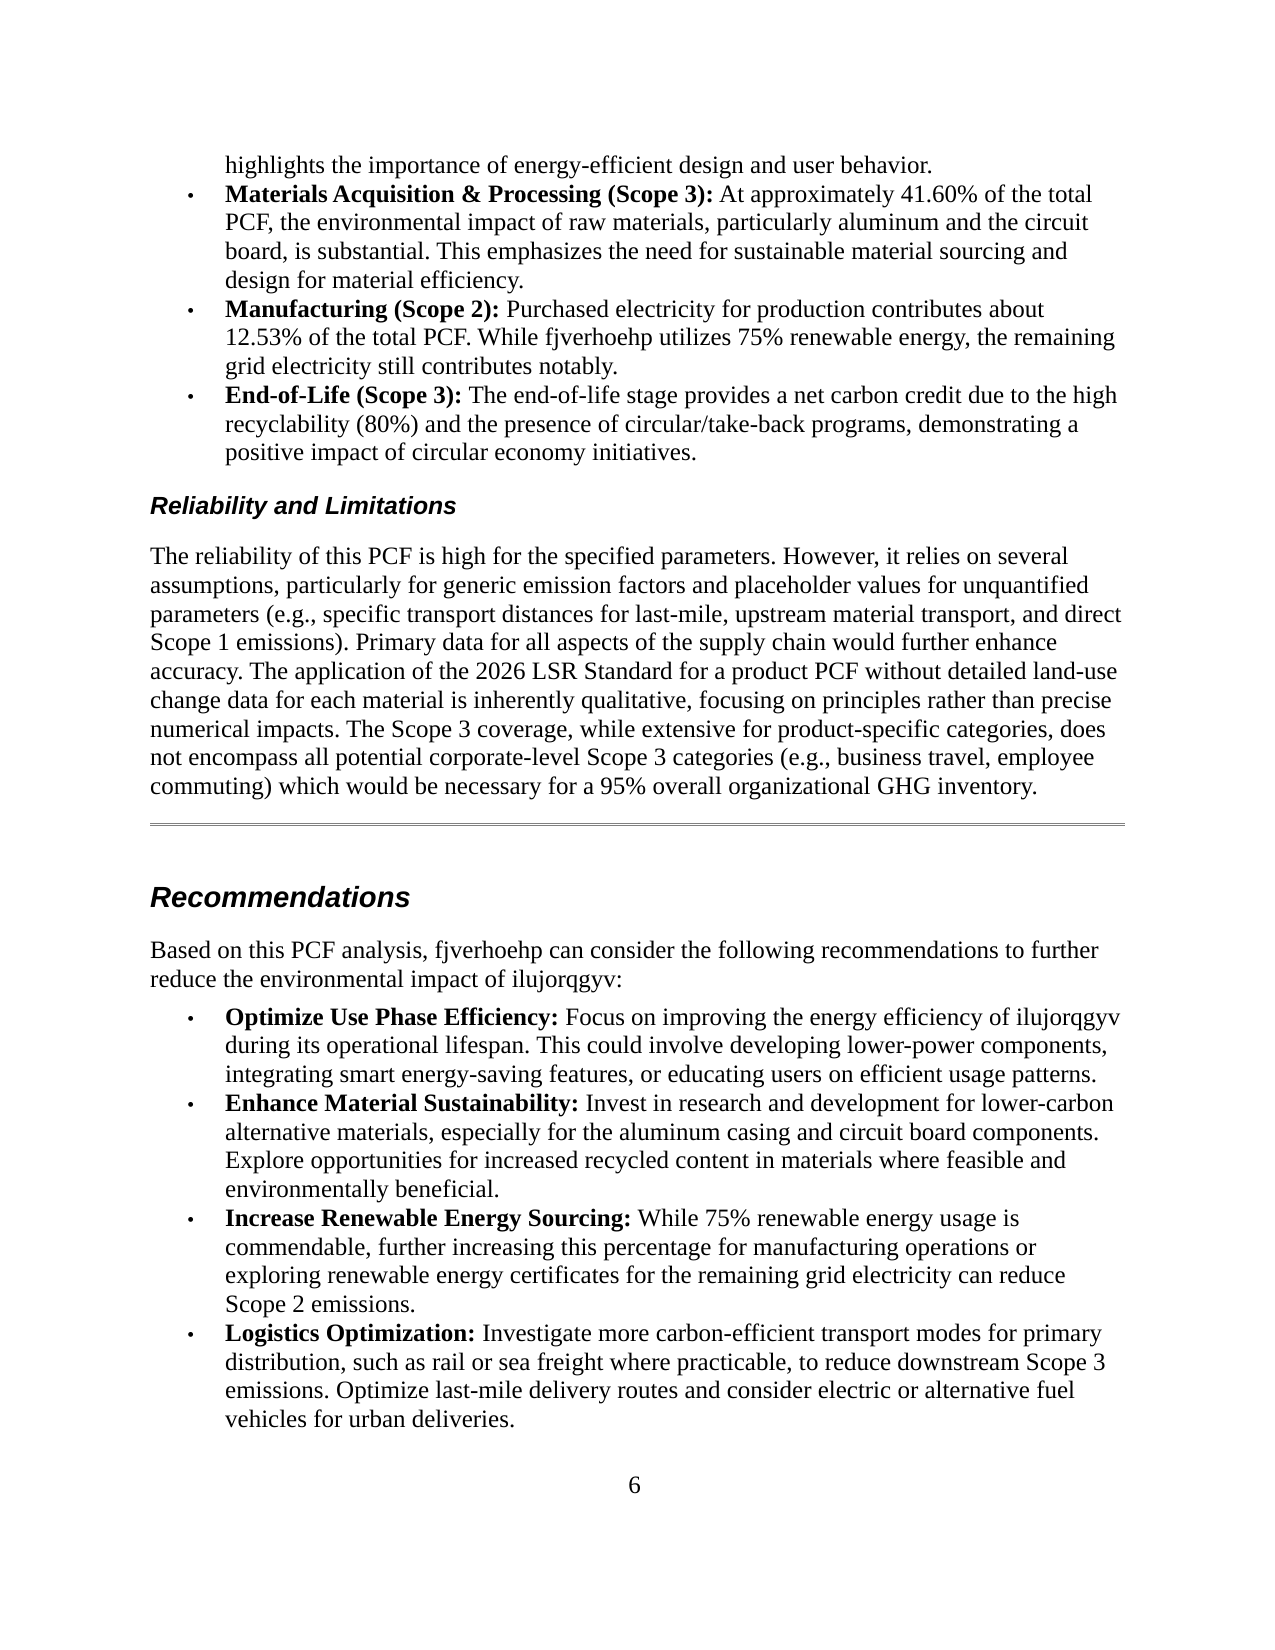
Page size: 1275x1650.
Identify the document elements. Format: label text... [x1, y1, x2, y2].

list End-of-Life (Scope 3): The end-of-life stage provides a net carbon credit due to the high recyclability (80%) and the presence of circular/take-back programs, demonstrating a positive impact of circular economy initiatives. [187, 380, 1125, 466]
subtitle Reliability and Limitations [150, 491, 1125, 520]
list Manufacturing (Scope 2): Purchased electricity for production contributes about 12.53% of the total PCF. While fjverhoehp utilizes 75% renewable energy, the remaining grid electricity still contributes notably. [187, 294, 1125, 380]
list Materials Acquisition & Processing (Scope 3): At approximately 41.60% of the total PCF, the environmental impact of raw materials, particularly aluminum and the circuit board, is substantial. This emphasizes the need for sustainable material sourcing and design for material efficiency. [187, 179, 1125, 294]
list Optimize Use Phase Efficiency: Focus on improving the energy efficiency of ilujorqgyv during its operational lifespan. This could involve developing lower-power components, integrating smart energy-saving features, or educating users on efficient usage patterns. [187, 1002, 1125, 1088]
list highlights the importance of energy-efficient design and user behavior. [187, 150, 1125, 179]
subtitle Recommendations [150, 880, 1125, 914]
list Logistics Optimization: Investigate more carbon-efficient transport modes for primary distribution, such as rail or sea freight where practicable, to reduce downstream Scope 3 emissions. Optimize last-mile delivery routes and consider electric or alternative fuel vehicles for urban deliveries. [187, 1318, 1125, 1433]
text The reliability of this PCF is high for the specified parameters. However, it relies on several assumptions, particularly for generic emission factors and placeholder values for unquantified parameters (e.g., specific transport distances for last-mile, upstream material transport, and direct Scope 1 emissions). Primary data for all aspects of the supply chain would further enhance accuracy. The application of the 2026 LSR Standard for a product PCF without detailed land-use change data for each material is inherently qualitative, focusing on principles rather than precise numerical impacts. The Scope 3 coverage, while extensive for product-specific categories, does not encompass all potential corporate-level Scope 3 categories (e.g., business travel, employee commuting) which would be necessary for a 95% overall organizational GHG inventory. [150, 541, 1125, 800]
list Enhance Material Sustainability: Invest in research and development for lower-carbon alternative materials, especially for the aluminum casing and circuit board components. Explore opportunities for increased recycled content in materials where feasible and environmentally beneficial. [187, 1088, 1125, 1203]
text Based on this PCF analysis, fjverhoehp can consider the following recommendations to further reduce the environmental impact of ilujorqgyv: [150, 935, 1125, 993]
list Increase Renewable Energy Sourcing: While 75% renewable energy usage is commendable, further increasing this percentage for manufacturing operations or exploring renewable energy certificates for the remaining grid electricity can reduce Scope 2 emissions. [187, 1203, 1125, 1318]
